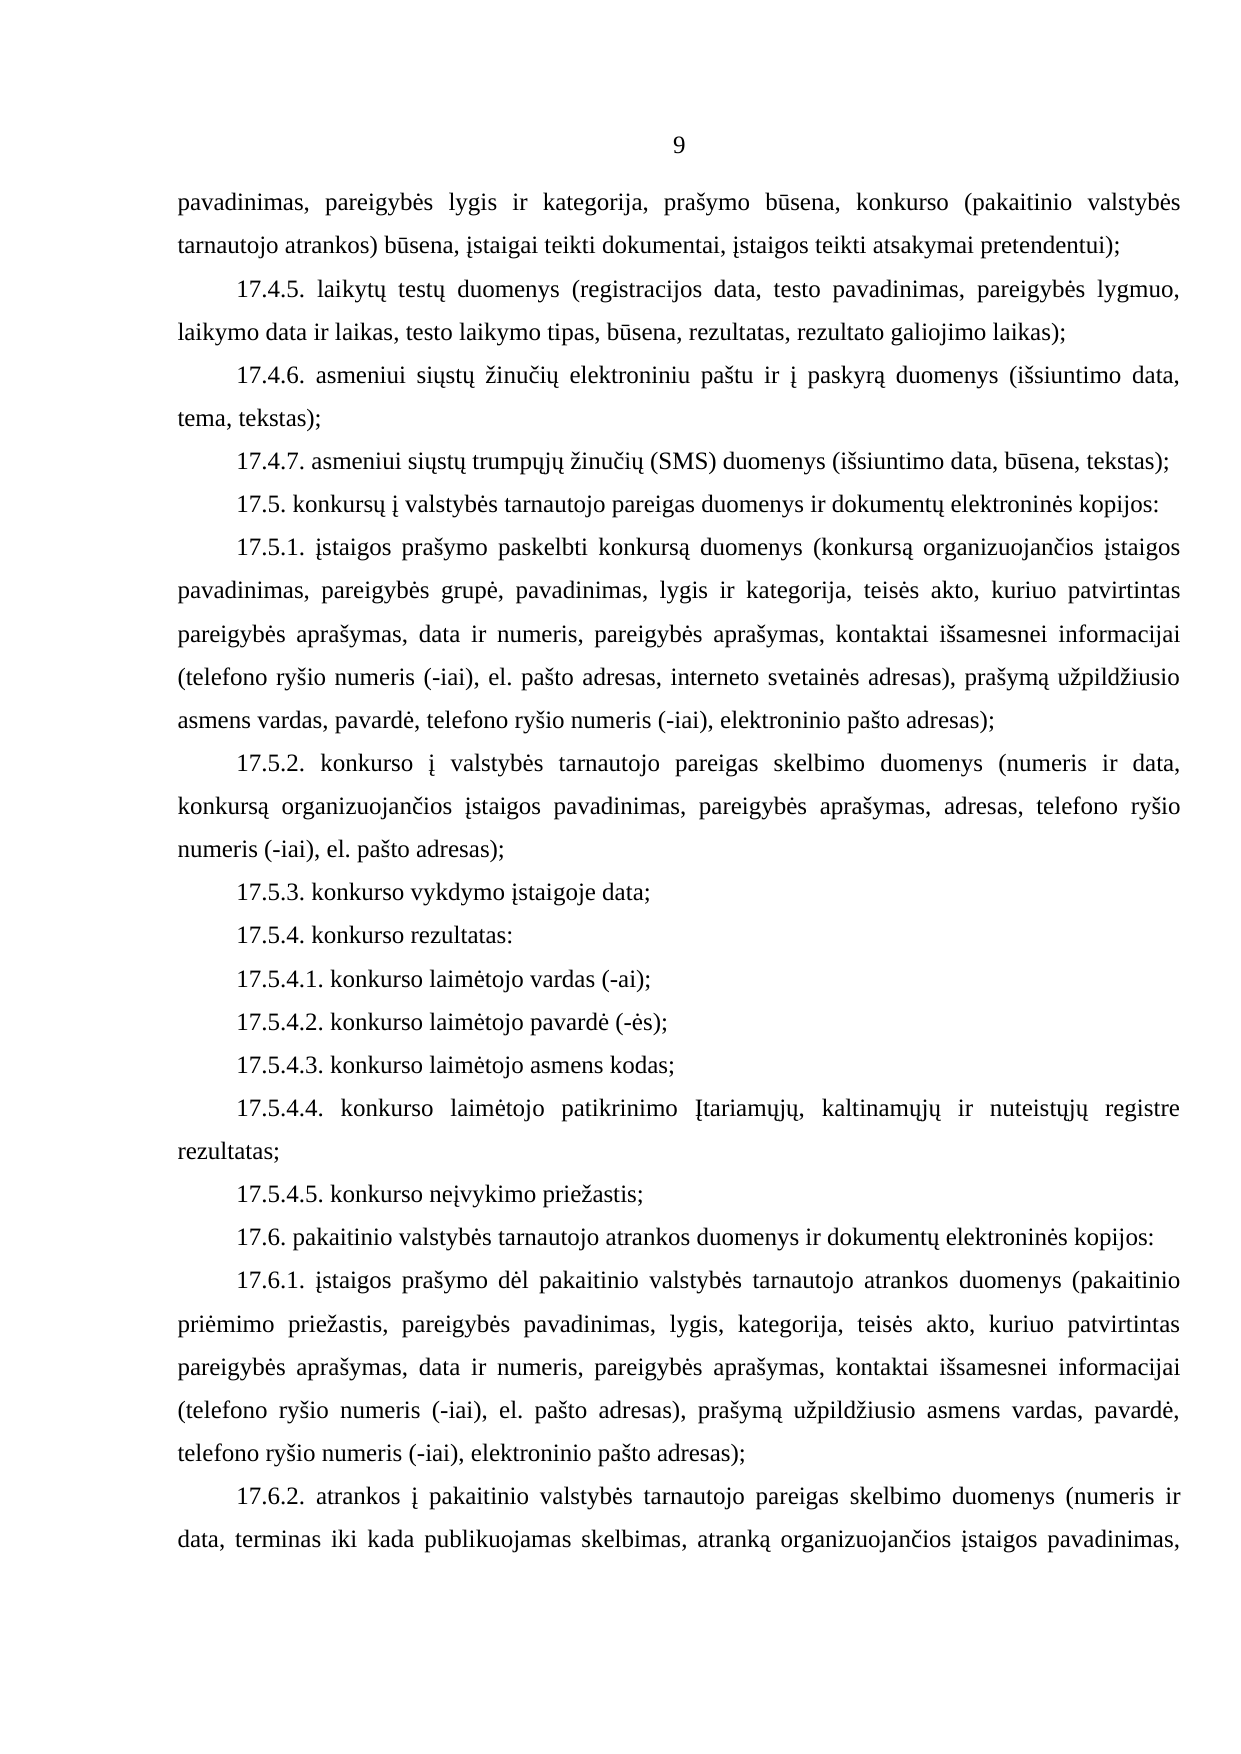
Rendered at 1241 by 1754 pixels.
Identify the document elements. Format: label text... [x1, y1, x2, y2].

text 17.4.5. laikytų testų duomenys (registracijos data, testo pavadinimas, pareigybės lygmuo, laikymo data ir laikas, testo laikymo tipas, būsena, rezultatas, rezultato galiojimo laikas); [177, 274, 1181, 346]
text 17.6.2. atrankos į pakaitinio valstybės tarnautojo pareigas skelbimo duomenys (numeris ir data, terminas iki kada publikuojamas skelbimas, atranką organizuojančios įstaigos pavadinimas, [177, 1481, 1181, 1553]
text 17.5.4. konkurso rezultatas: [177, 921, 1181, 949]
text 17.5.4.1. konkurso laimėtojo vardas (-ai); [177, 964, 1181, 992]
text pavadinimas, pareigybės lygis ir kategorija, prašymo būsena, konkurso (pakaitinio valstybės tarnautojo atrankos) būsena, įstaigai teikti dokumentai, įstaigos teikti atsakymai pretendentui); [177, 187, 1181, 259]
text 17.5.3. konkurso vykdymo įstaigoje data; [177, 877, 1181, 906]
text 17.5.4.3. konkurso laimėtojo asmens kodas; [177, 1050, 1181, 1079]
text 17.4.6. asmeniui siųstų žinučių elektroniniu paštu ir į paskyrą duomenys (išsiuntimo data, tema, tekstas); [177, 360, 1181, 432]
text 17.5.4.2. konkurso laimėtojo pavardė (-ės); [177, 1007, 1181, 1036]
text 17.6.1. įstaigos prašymo dėl pakaitinio valstybės tarnautojo atrankos duomenys (pakaitinio priėmimo priežastis, pareigybės pavadinimas, lygis, kategorija, teisės akto, kuriuo patvirtintas pareigybės aprašymas, data ir numeris, pareigybės aprašymas, kontaktai išsamesnei informacijai (telefono ryšio numeris (-iai), el. pašto adresas), prašymą užpildžiusio asmens vardas, pavardė, telefono ryšio numeris (-iai), elektroninio pašto adresas); [177, 1266, 1181, 1467]
text 17.6. pakaitinio valstybės tarnautojo atrankos duomenys ir dokumentų elektroninės kopijos: [177, 1222, 1181, 1251]
text 17.4.7. asmeniui siųstų trumpųjų žinučių (SMS) duomenys (išsiuntimo data, būsena, tekstas); [177, 446, 1181, 475]
text 17.5.4.5. konkurso neįvykimo priežastis; [177, 1179, 1181, 1208]
text 17.5.1. įstaigos prašymo paskelbti konkursą duomenys (konkursą organizuojančios įstaigos pavadinimas, pareigybės grupė, pavadinimas, lygis ir kategorija, teisės akto, kuriuo patvirtintas pareigybės aprašymas, data ir numeris, pareigybės aprašymas, kontaktai išsamesnei informacijai (telefono ryšio numeris (-iai), el. pašto adresas, interneto svetainės adresas), prašymą užpildžiusio asmens vardas, pavardė, telefono ryšio numeris (-iai), elektroninio pašto adresas); [177, 532, 1181, 734]
text 17.5.4.4. konkurso laimėtojo patikrinimo Įtariamųjų, kaltinamųjų ir nuteistųjų registre rezultatas; [177, 1093, 1181, 1165]
text 17.5. konkursų į valstybės tarnautojo pareigas duomenys ir dokumentų elektroninės kopijos: [177, 489, 1181, 518]
text 17.5.2. konkurso į valstybės tarnautojo pareigas skelbimo duomenys (numeris ir data, konkursą organizuojančios įstaigos pavadinimas, pareigybės aprašymas, adresas, telefono ryšio numeris (-iai), el. pašto adresas); [177, 748, 1181, 863]
